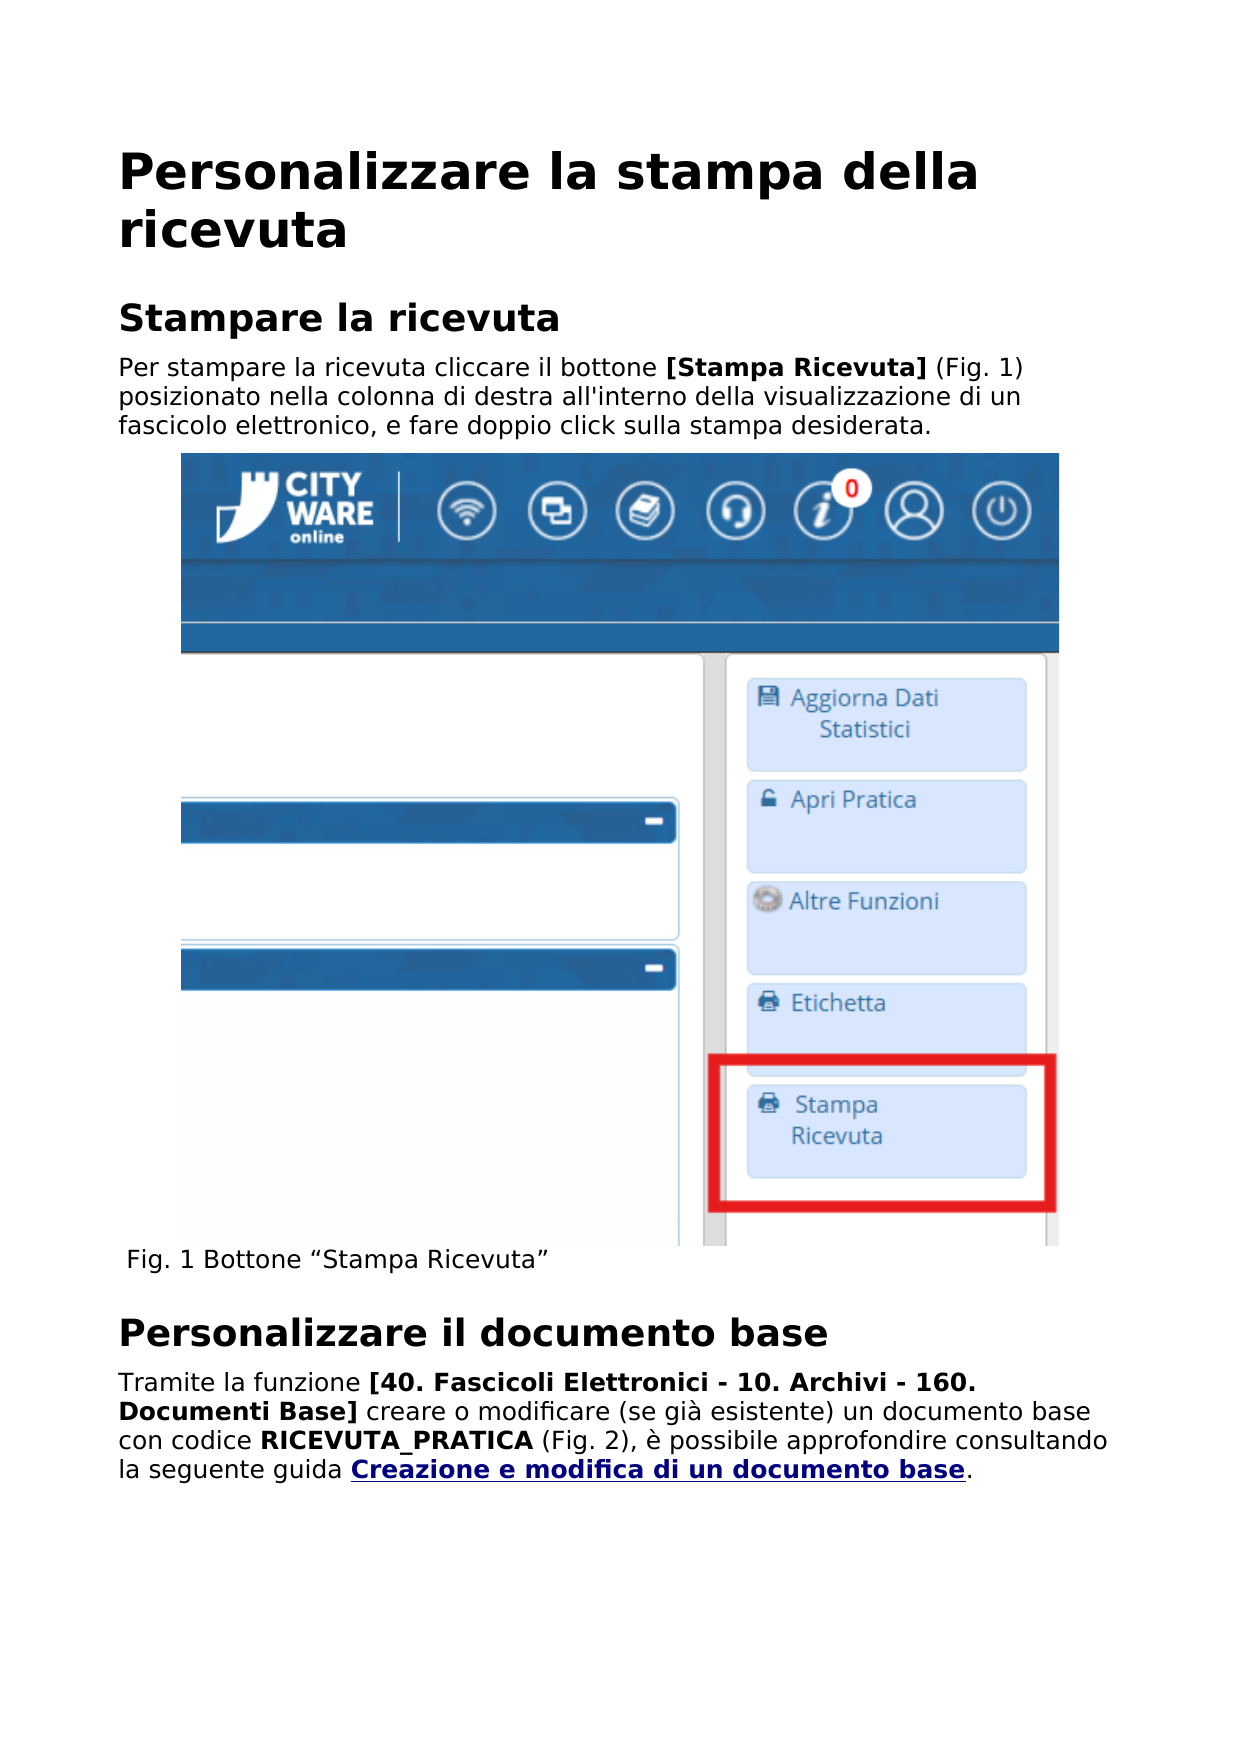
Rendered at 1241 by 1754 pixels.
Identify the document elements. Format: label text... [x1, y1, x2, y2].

text Tramite la funzione [40. Fascicoli Elettronici - 10. Archivi - 160. Documenti Base] creare o modificare (se già esistente) un documento base con codice RICEVUTA_PRATICA (Fig. 2), è possibile approfondire consultando la seguente guida Creazione e modifica di un documento base. [118, 1368, 1122, 1485]
text Fig. 1 Bottone “Stampa Ricevuta” [118, 453, 1122, 1274]
subtitle Personalizzare il documento base [118, 1312, 1122, 1356]
subtitle Stampare la ricevuta [118, 297, 1122, 341]
picture [181, 453, 1060, 1246]
subtitle Personalizzare la stampa della ricevuta [118, 143, 1122, 259]
text Per stampare la ricevuta cliccare il bottone [Stampa Ricevuta] (Fig. 1) posizionato nella colonna di destra all'interno della visualizzazione di un fascicolo elettronico, e fare doppio click sulla stampa desiderata. [118, 353, 1122, 441]
